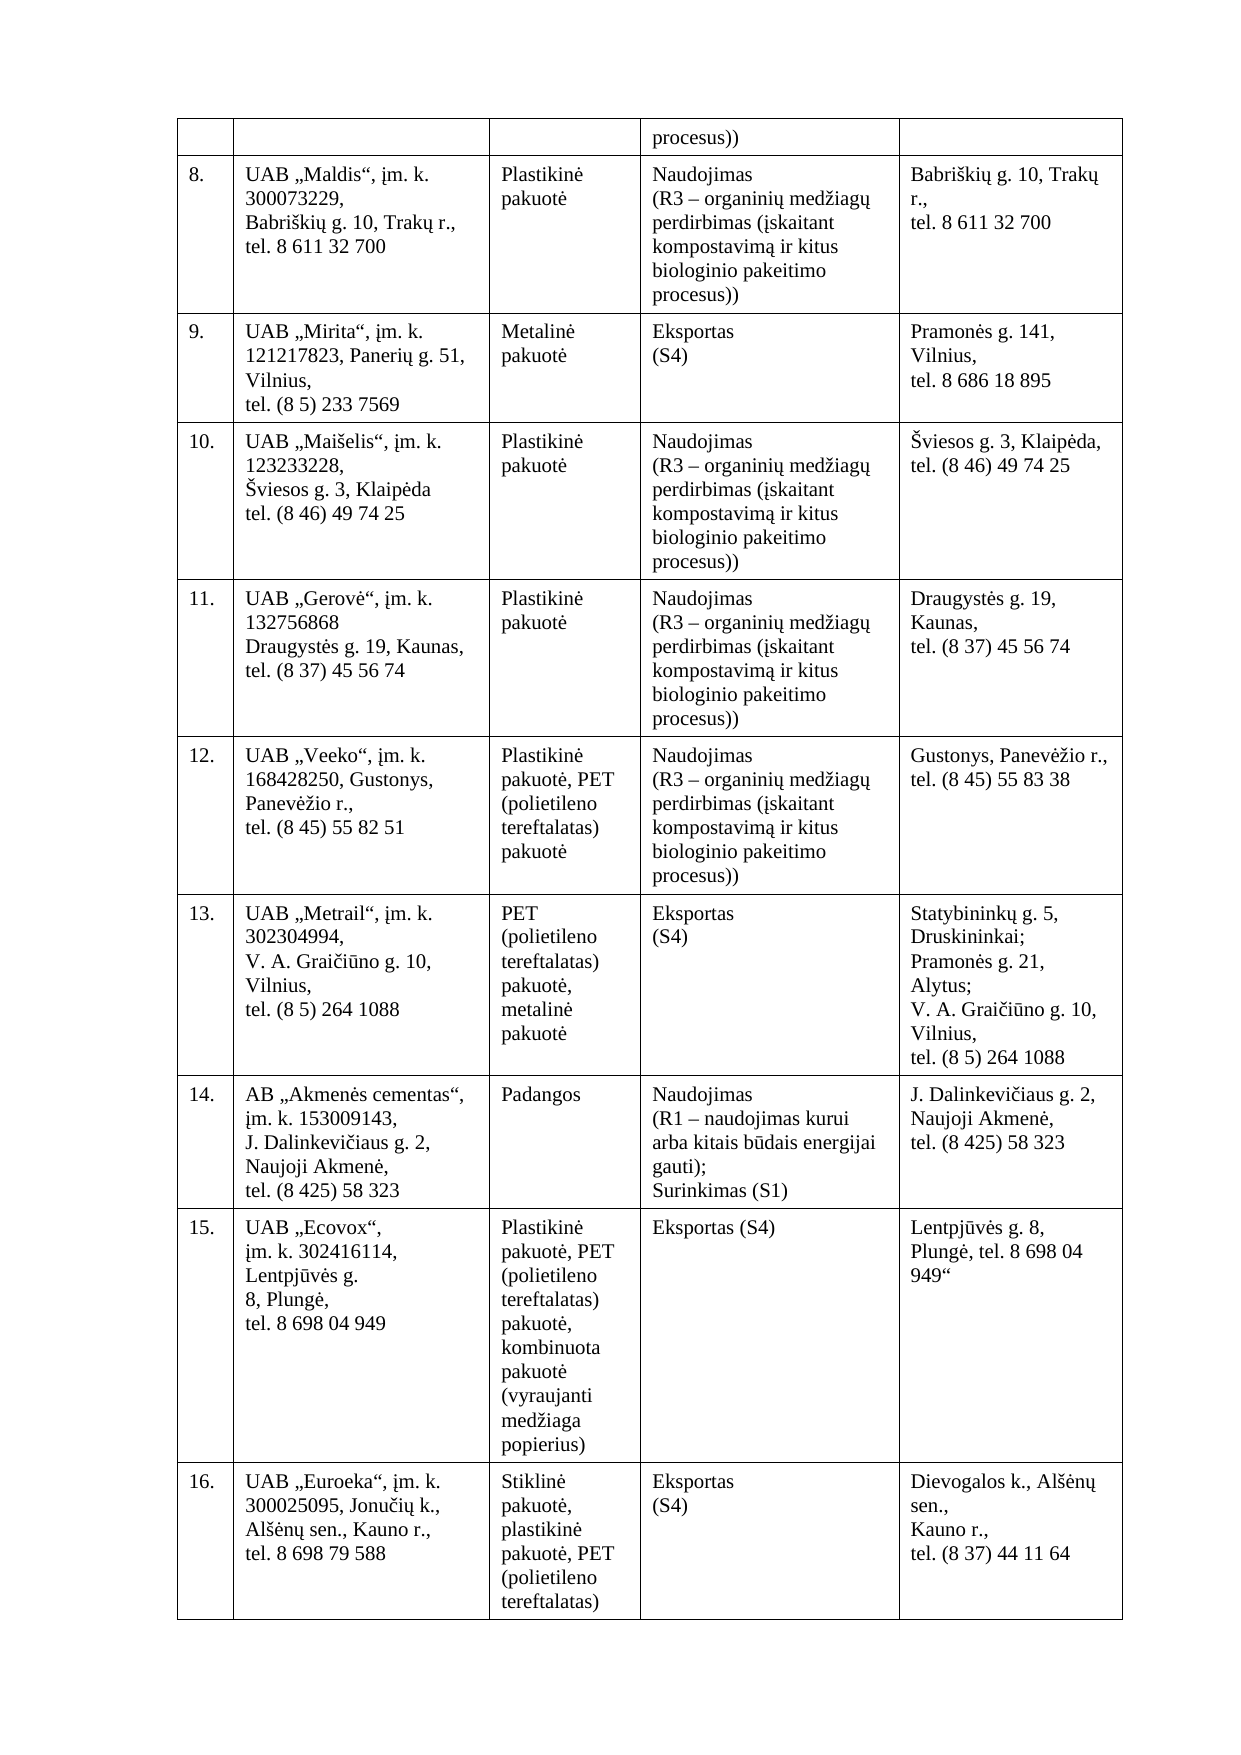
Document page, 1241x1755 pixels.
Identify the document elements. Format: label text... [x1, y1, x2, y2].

table_cell Naudojimas (R3 – organinių medžiagų perdirbimas (įskaitant kompostavimą ir kitus biologinio pakeitimo procesus)) [641, 580, 899, 736]
table_cell Metalinė pakuotė [490, 314, 640, 422]
table_cell UAB „Gerovė“, įm. k. 132756868 Draugystės g. 19, Kaunas, tel. (8 37) 45 56 74 [234, 580, 489, 736]
table_cell Eksportas (S4) [641, 895, 899, 1075]
table_cell Lentpjūvės g. 8, Plungė, tel. 8 698 04 949“ [900, 1209, 1122, 1462]
table_cell Eksportas (S4) [641, 1463, 899, 1619]
table_cell 9. [178, 314, 233, 422]
table_cell Plastikinė pakuotė, PET (polietileno tereftalatas) pakuotė [490, 737, 640, 893]
table_cell [234, 119, 489, 155]
table_cell UAB „Mirita“, įm. k. 121217823, Panerių g. 51, Vilnius, tel. (8 5) 233 7569 [234, 314, 489, 422]
table_cell 14. [178, 1076, 233, 1208]
table_cell AB „Akmenės cementas“, įm. k. 153009143, J. Dalinkevičiaus g. 2, Naujoji Akmenė, tel. (8 425) 58 323 [234, 1076, 489, 1208]
table_cell Eksportas (S4) [641, 1209, 899, 1462]
table_cell UAB „Maldis“, įm. k. 300073229, Babriškių g. 10, Trakų r., tel. 8 611 32 700 [234, 156, 489, 312]
table_cell UAB „Veeko“, įm. k. 168428250, Gustonys, Panevėžio r., tel. (8 45) 55 82 51 [234, 737, 489, 893]
table_cell procesus)) [641, 119, 899, 155]
table_cell 11. [178, 580, 233, 736]
table_cell [490, 119, 640, 155]
table_cell 12. [178, 737, 233, 893]
table_cell 16. [178, 1463, 233, 1619]
table_cell 15. [178, 1209, 233, 1462]
table_cell Eksportas (S4) [641, 314, 899, 422]
table_cell 10. [178, 423, 233, 579]
table_cell Plastikinė pakuotė, PET (polietileno tereftalatas) pakuotė, kombinuota pakuotė (vyraujanti medžiaga popierius) [490, 1209, 640, 1462]
table_cell Šviesos g. 3, Klaipėda, tel. (8 46) 49 74 25 [900, 423, 1122, 579]
table_cell Naudojimas (R3 – organinių medžiagų perdirbimas (įskaitant kompostavimą ir kitus biologinio pakeitimo procesus)) [641, 737, 899, 893]
table_cell Gustonys, Panevėžio r., tel. (8 45) 55 83 38 [900, 737, 1122, 893]
table_cell UAB „Metrail“, įm. k. 302304994, V. A. Graičiūno g. 10, Vilnius, tel. (8 5) 264 1088 [234, 895, 489, 1075]
table_cell Plastikinė pakuotė [490, 156, 640, 312]
table_cell Plastikinė pakuotė [490, 423, 640, 579]
table_cell UAB „Ecovox“, įm. k. 302416114, Lentpjūvės g. 8, Plungė, tel. 8 698 04 949 [234, 1209, 489, 1462]
table_cell Draugystės g. 19, Kaunas, tel. (8 37) 45 56 74 [900, 580, 1122, 736]
table_cell UAB „Maišelis“, įm. k. 123233228, Šviesos g. 3, Klaipėda tel. (8 46) 49 74 25 [234, 423, 489, 579]
table_cell Naudojimas (R3 – organinių medžiagų perdirbimas (įskaitant kompostavimą ir kitus biologinio pakeitimo procesus)) [641, 156, 899, 312]
table_cell Padangos [490, 1076, 640, 1208]
table_cell Babriškių g. 10, Trakų r., tel. 8 611 32 700 [900, 156, 1122, 312]
table_cell [900, 119, 1122, 155]
table_cell J. Dalinkevičiaus g. 2, Naujoji Akmenė, tel. (8 425) 58 323 [900, 1076, 1122, 1208]
table_cell 13. [178, 895, 233, 1075]
table_cell 8. [178, 156, 233, 312]
table_cell Naudojimas (R3 – organinių medžiagų perdirbimas (įskaitant kompostavimą ir kitus biologinio pakeitimo procesus)) [641, 423, 899, 579]
table_cell Statybininkų g. 5, Druskininkai; Pramonės g. 21, Alytus; V. A. Graičiūno g. 10, Vilnius, tel. (8 5) 264 1088 [900, 895, 1122, 1075]
table_cell Dievogalos k., Alšėnų sen., Kauno r., tel. (8 37) 44 11 64 [900, 1463, 1122, 1619]
table_cell Plastikinė pakuotė [490, 580, 640, 736]
table_cell Naudojimas (R1 – naudojimas kurui arba kitais būdais energijai gauti); Surinkimas (S1) [641, 1076, 899, 1208]
table_cell PET (polietileno tereftalatas) pakuotė, metalinė pakuotė [490, 895, 640, 1075]
table_cell [178, 119, 233, 155]
table_cell UAB „Euroeka“, įm. k. 300025095, Jonučių k., Alšėnų sen., Kauno r., tel. 8 698 79 588 [234, 1463, 489, 1619]
table_cell Stiklinė pakuotė, plastikinė pakuotė, PET (polietileno tereftalatas) [490, 1463, 640, 1619]
table_cell Pramonės g. 141, Vilnius, tel. 8 686 18 895 [900, 314, 1122, 422]
